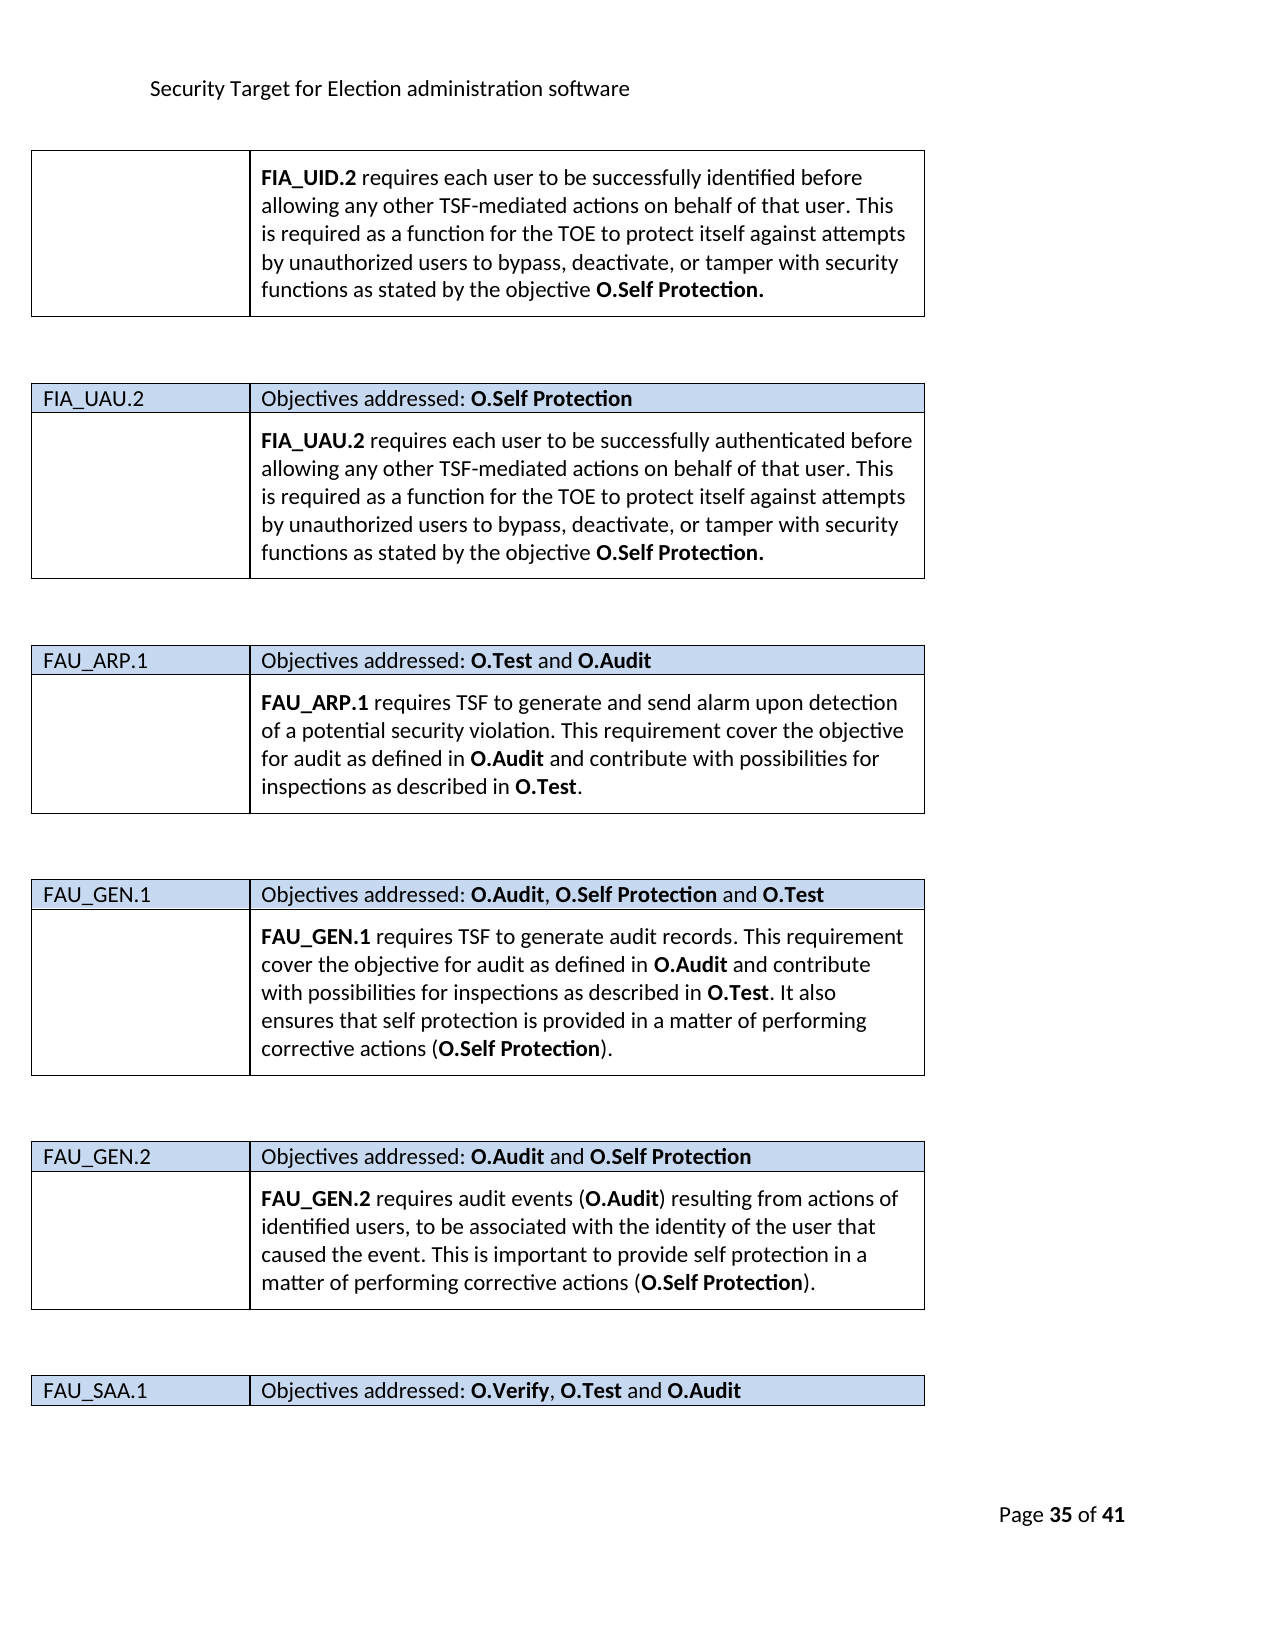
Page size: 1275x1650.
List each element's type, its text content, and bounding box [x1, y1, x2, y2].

table_cell [32, 151, 249, 316]
table_header FAU_ARP.1 [32, 646, 249, 674]
table_cell [32, 1172, 249, 1309]
table_cell FAU_ARP.1 requires TSF to generate and send alarm upon detection of a potential security violation. This requirement cover the objective for audit as defined in O.Audit and contribute with possibilities for inspections as described in O.Test. [251, 675, 924, 812]
table_header Objectives addressed: O.Test and O.Audit [251, 646, 924, 674]
table_header FAU_GEN.2 [32, 1142, 249, 1171]
table_cell [32, 910, 249, 1075]
table_header FAU_GEN.1 [32, 880, 249, 908]
table_header Objectives addressed: O.Audit, O.Self Protection and O.Test [251, 880, 924, 908]
table_cell [32, 675, 249, 812]
table_cell FIA_UAU.2 requires each user to be successfully authenticated before allowing any other TSF-mediated actions on behalf of that user. This is required as a function for the TOE to protect itself against attempts by unauthorized users to bypass, deactivate, or tamper with security functions as stated by the objective O.Self Protection. [251, 413, 924, 578]
table_header FIA_UAU.2 [32, 384, 249, 412]
table_cell FAU_GEN.2 requires audit events (O.Audit) resulting from actions of identified users, to be associated with the identity of the user that caused the event. This is important to provide self protection in a matter of performing corrective actions (O.Self Protection). [251, 1172, 924, 1309]
table_header FAU_SAA.1 [32, 1376, 249, 1405]
table_cell FAU_GEN.1 requires TSF to generate audit records. This requirement cover the objective for audit as defined in O.Audit and contribute with possibilities for inspections as described in O.Test. It also ensures that self protection is provided in a matter of performing corrective actions (O.Self Protection). [251, 910, 924, 1075]
table_header Objectives addressed: O.Audit and O.Self Protection [251, 1142, 924, 1171]
table_header Objectives addressed: O.Verify, O.Test and O.Audit [251, 1376, 924, 1405]
table_cell [32, 413, 249, 578]
table_cell FIA_UID.2 requires each user to be successfully identified before allowing any other TSF-mediated actions on behalf of that user. This is required as a function for the TOE to protect itself against attempts by unauthorized users to bypass, deactivate, or tamper with security functions as stated by the objective O.Self Protection. [251, 151, 924, 316]
table_header Objectives addressed: O.Self Protection [251, 384, 924, 412]
